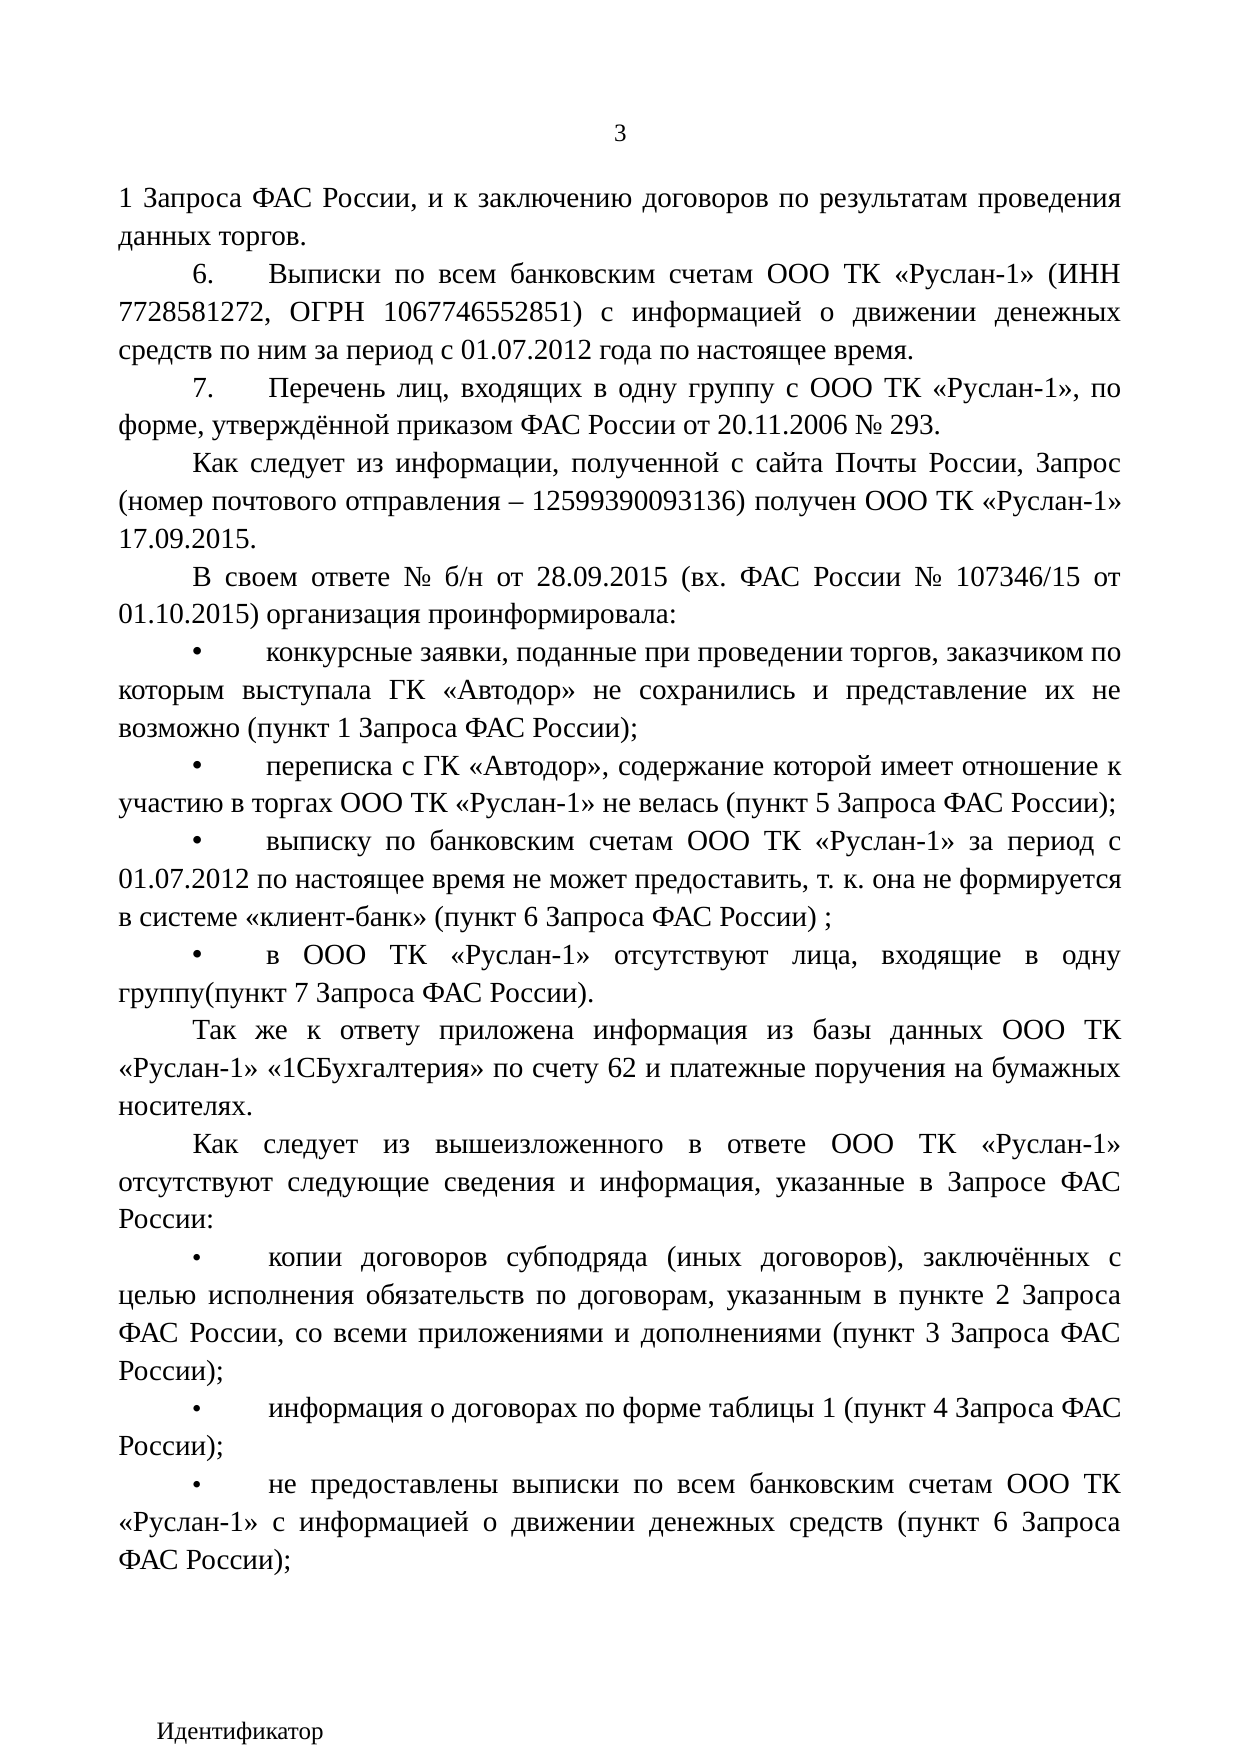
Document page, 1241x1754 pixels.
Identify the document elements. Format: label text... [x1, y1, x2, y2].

list 1 Запроса ФАС России, и к заключению договоров по результатам проведения данных торгов. [118, 176, 1122, 252]
list Выписки по всем банковским счетам ООО ТК «Руслан-1» (ИНН 7728581272, ОГРН 1067746552851) с информацией о движении денежных средств по ним за период с 01.07.2012 года по настоящее время. [118, 252, 1122, 365]
text Как следует из вышеизложенного в ответе ООО ТК «Руслан-1» отсутствуют следующие сведения и информация, указанные в Запросе ФАС России: [118, 1122, 1122, 1235]
list конкурсные заявки, поданные при проведении торгов, заказчиком по которым выступала ГК «Автодор» не сохранились и представление их не возможно (пункт 1 Запроса ФАС России); [118, 630, 1122, 743]
list переписка с ГК «Автодор», содержание которой имеет отношение к участию в торгах ООО ТК «Руслан-1» не велась (пункт 5 Запроса ФАС России); [118, 743, 1122, 819]
list Перечень лиц, входящих в одну группу с ООО ТК «Руслан-1», по форме, утверждённой приказом ФАС России от 20.11.2006 № 293. [118, 365, 1122, 441]
list копии договоров субподряда (иных договоров), заключённых с целью исполнения обязательств по договорам, указанным в пункте 2 Запроса ФАС России, со всеми приложениями и дополнениями (пункт 3 Запроса ФАС России); [118, 1235, 1122, 1386]
text Так же к ответу приложена информация из базы данных ООО ТК «Руслан-1» «1СБухгалтерия» по счету 62 и платежные поручения на бумажных носителях. [118, 1008, 1122, 1122]
list информация о договорах по форме таблицы 1 (пункт 4 Запроса ФАС России); [118, 1386, 1122, 1462]
text В своем ответе № б/н от 28.09.2015 (вх. ФАС России № 107346/15 от 01.10.2015) организация проинформировала: [118, 554, 1122, 630]
list в ООО ТК «Руслан-1» отсутствуют лица, входящие в одну группу(пункт 7 Запроса ФАС России). [118, 933, 1122, 1008]
list не предоставлены выписки по всем банковским счетам ООО ТК «Руслан-1» с информацией о движении денежных средств (пункт 6 Запроса ФАС России); [118, 1462, 1122, 1575]
text Как следует из информации, полученной с сайта Почты России, Запрос (номер почтового отправления – 12599390093136) получен ООО ТК «Руслан-1» 17.09.2015. [118, 441, 1122, 554]
list выписку по банковским счетам ООО ТК «Руслан-1» за период с 01.07.2012 по настоящее время не может предоставить, т. к. она не формируется в системе «клиент-банк» (пункт 6 Запроса ФАС России) ; [118, 819, 1122, 933]
